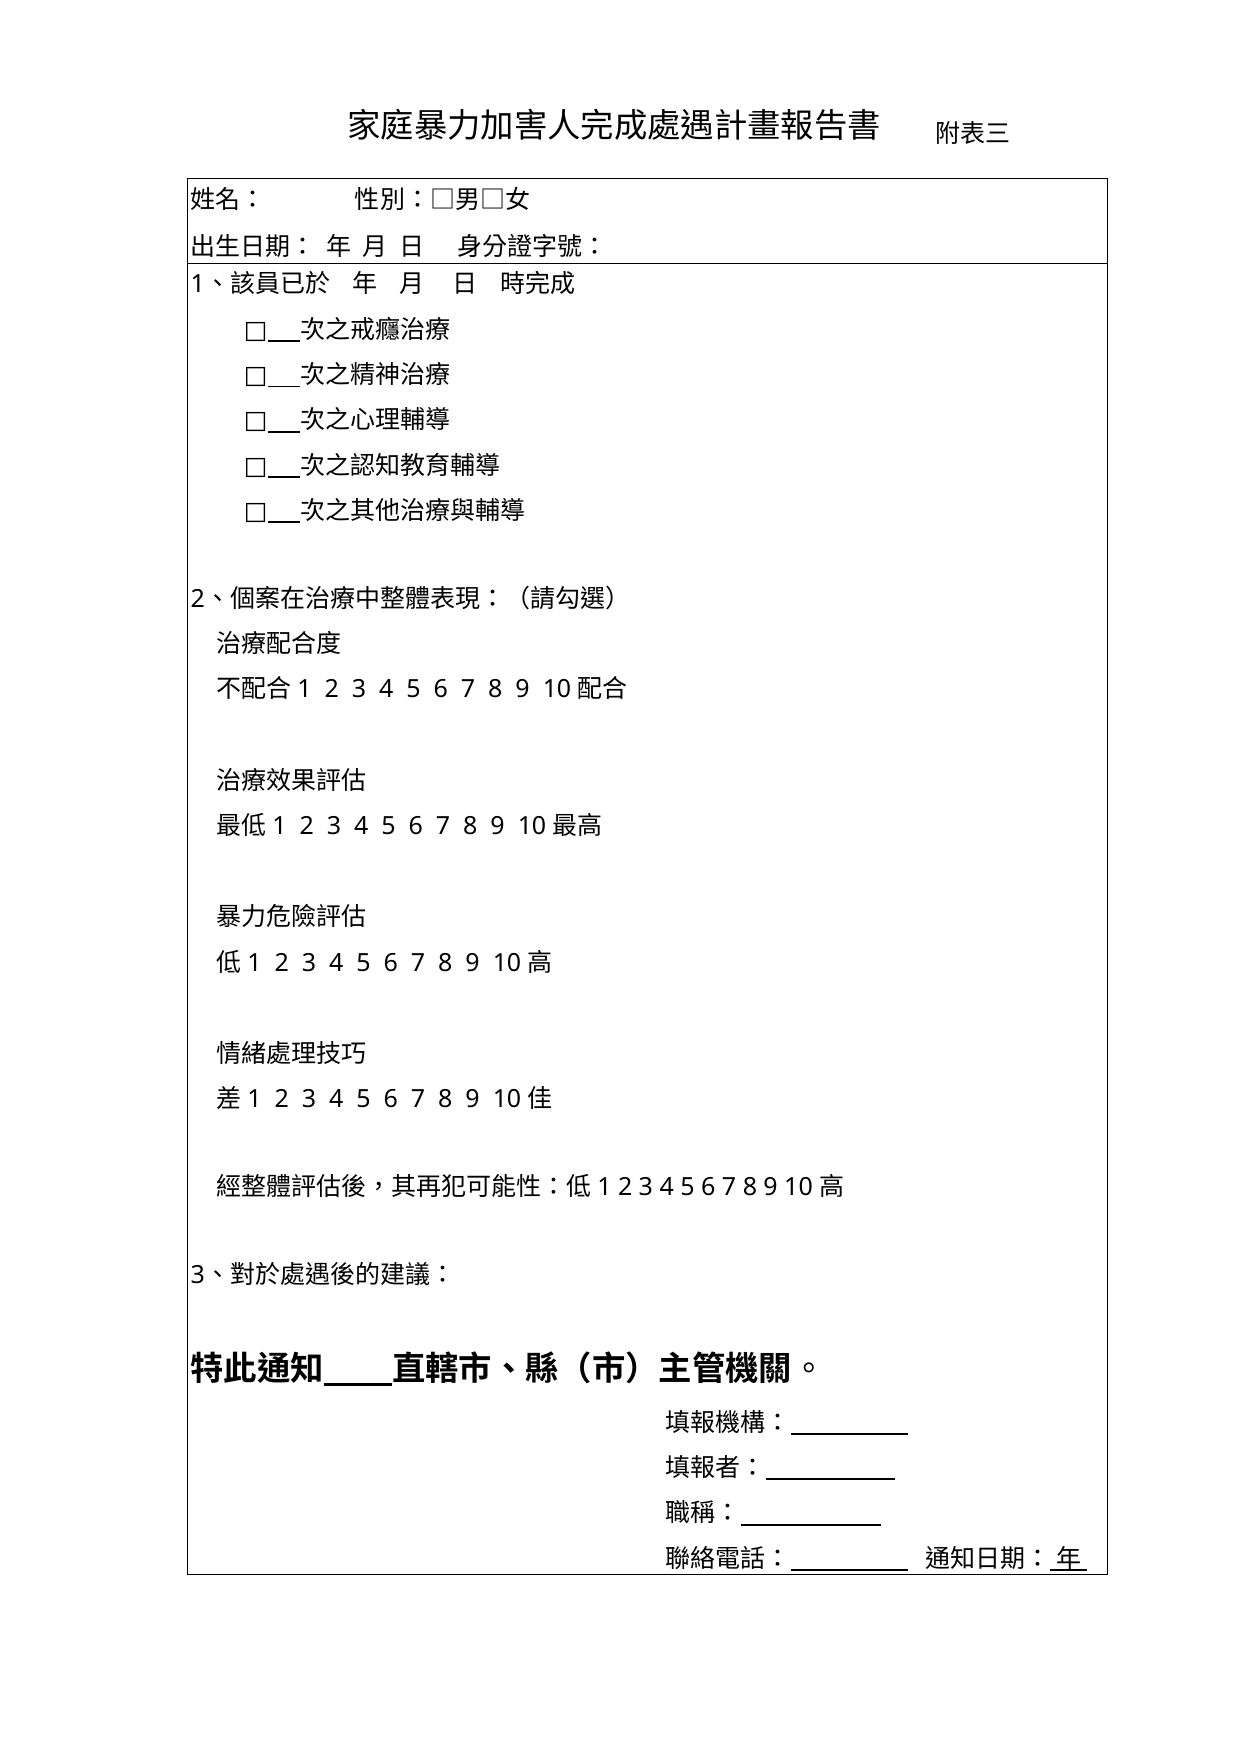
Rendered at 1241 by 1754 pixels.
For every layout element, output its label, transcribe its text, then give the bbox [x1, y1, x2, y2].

table_header 姓名： 性別：□男□女 出生日期： 年 月 日 身分證字號： [188, 179, 1107, 263]
table_cell 1、該員已於 年 月 日 時完成 □ 次之戒癮治療 □ 次之精神治療 □ 次之心理輔導 □ 次之認知教育輔導 □ 次之其他治療與輔導 2、個案在治療中整體表現：（請勾選） 治療配合度 不配合 1 2 3 4 5 6 7 8 9 10 配合 治療效果評估 最低 1 2 3 4 5 6 7 8 9 10 最高 暴力危險評估 低 1 2 3 4 5 6 7 8 9 10 高 情緒處理技巧 差 1 2 3 4 5 6 7 8 9 10 佳 經整體評估後，其再犯可能性：低 1 2 3 4 5 6 7 8 9 10 高 3、對於處遇後的建議： 特此通知 直轄市、縣（市）主管機關。 填報機構： 填報者： 職稱： 聯絡電話： 通知日期： 年 [188, 264, 1107, 1574]
text 家庭暴力加害人完成處遇計畫報告書 [187, 99, 1040, 147]
